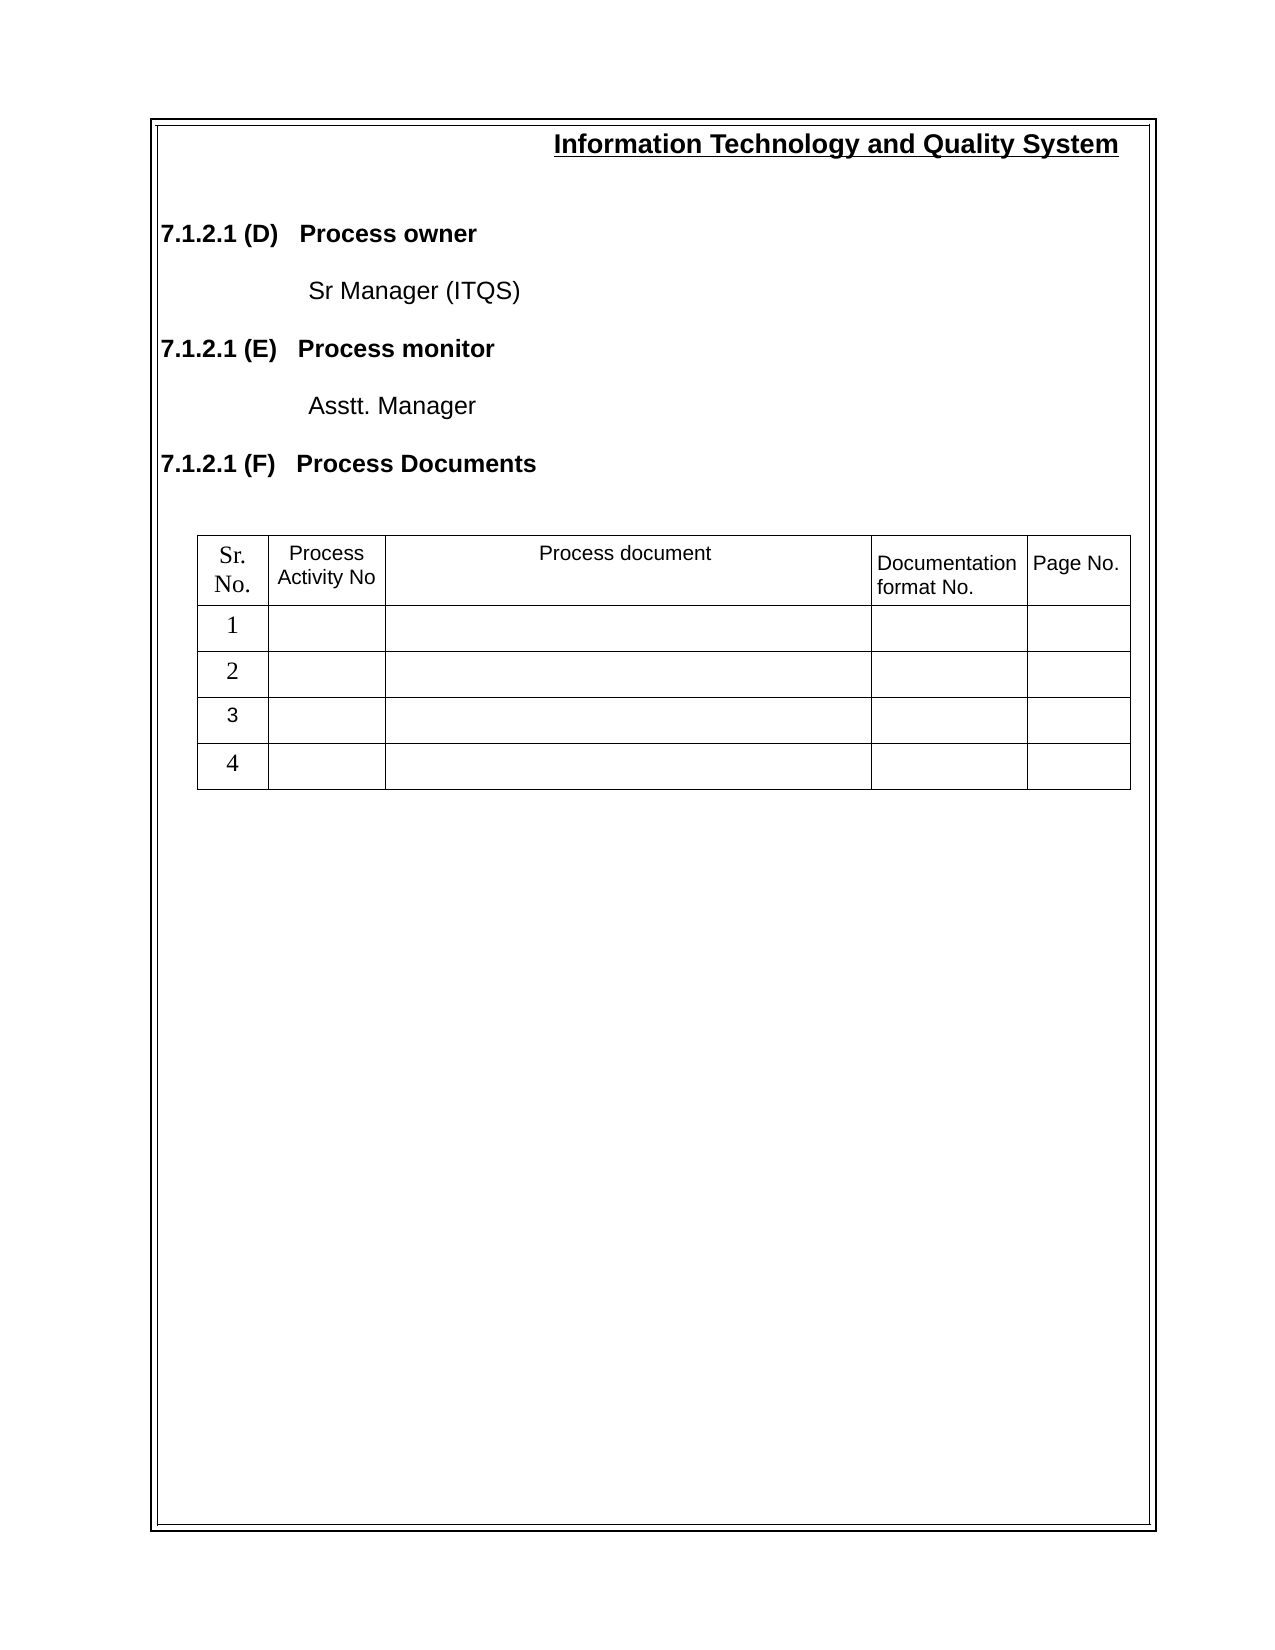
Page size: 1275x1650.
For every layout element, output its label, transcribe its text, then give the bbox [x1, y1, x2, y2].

table_cell [269, 698, 385, 742]
table_cell 4 [198, 744, 268, 788]
table_cell [872, 606, 1027, 651]
table_cell [386, 652, 871, 697]
table_header Documentation format No. [872, 536, 1027, 605]
table_header Sr. No. [198, 536, 268, 605]
table_cell [872, 744, 1027, 788]
table_header Process Activity No [269, 536, 385, 605]
table_cell [386, 606, 871, 651]
table_cell [269, 652, 385, 697]
table_cell 1 [198, 606, 268, 651]
table_cell [1028, 652, 1130, 697]
text 7.1.2.1 (F) Process Documents [160, 448, 1146, 477]
table_cell [386, 744, 871, 788]
text 7.1.2.1 (D) Process owner [160, 218, 1146, 247]
table_header Process document [386, 536, 871, 605]
table_cell [1028, 698, 1130, 742]
text 7.1.2.1 (E) Process monitor [160, 333, 1146, 362]
table_header Page No. [1028, 536, 1130, 605]
table_cell [872, 652, 1027, 697]
text Asstt. Manager [160, 391, 1146, 420]
text Sr Manager (ITQS) [160, 276, 1146, 305]
table_cell [872, 698, 1027, 742]
table_cell [1028, 606, 1130, 651]
table_cell 2 [198, 652, 268, 697]
table_cell [386, 698, 871, 742]
table_cell [1028, 744, 1130, 788]
table_cell [269, 606, 385, 651]
table_cell 3 [198, 698, 268, 742]
table_cell [269, 744, 385, 788]
